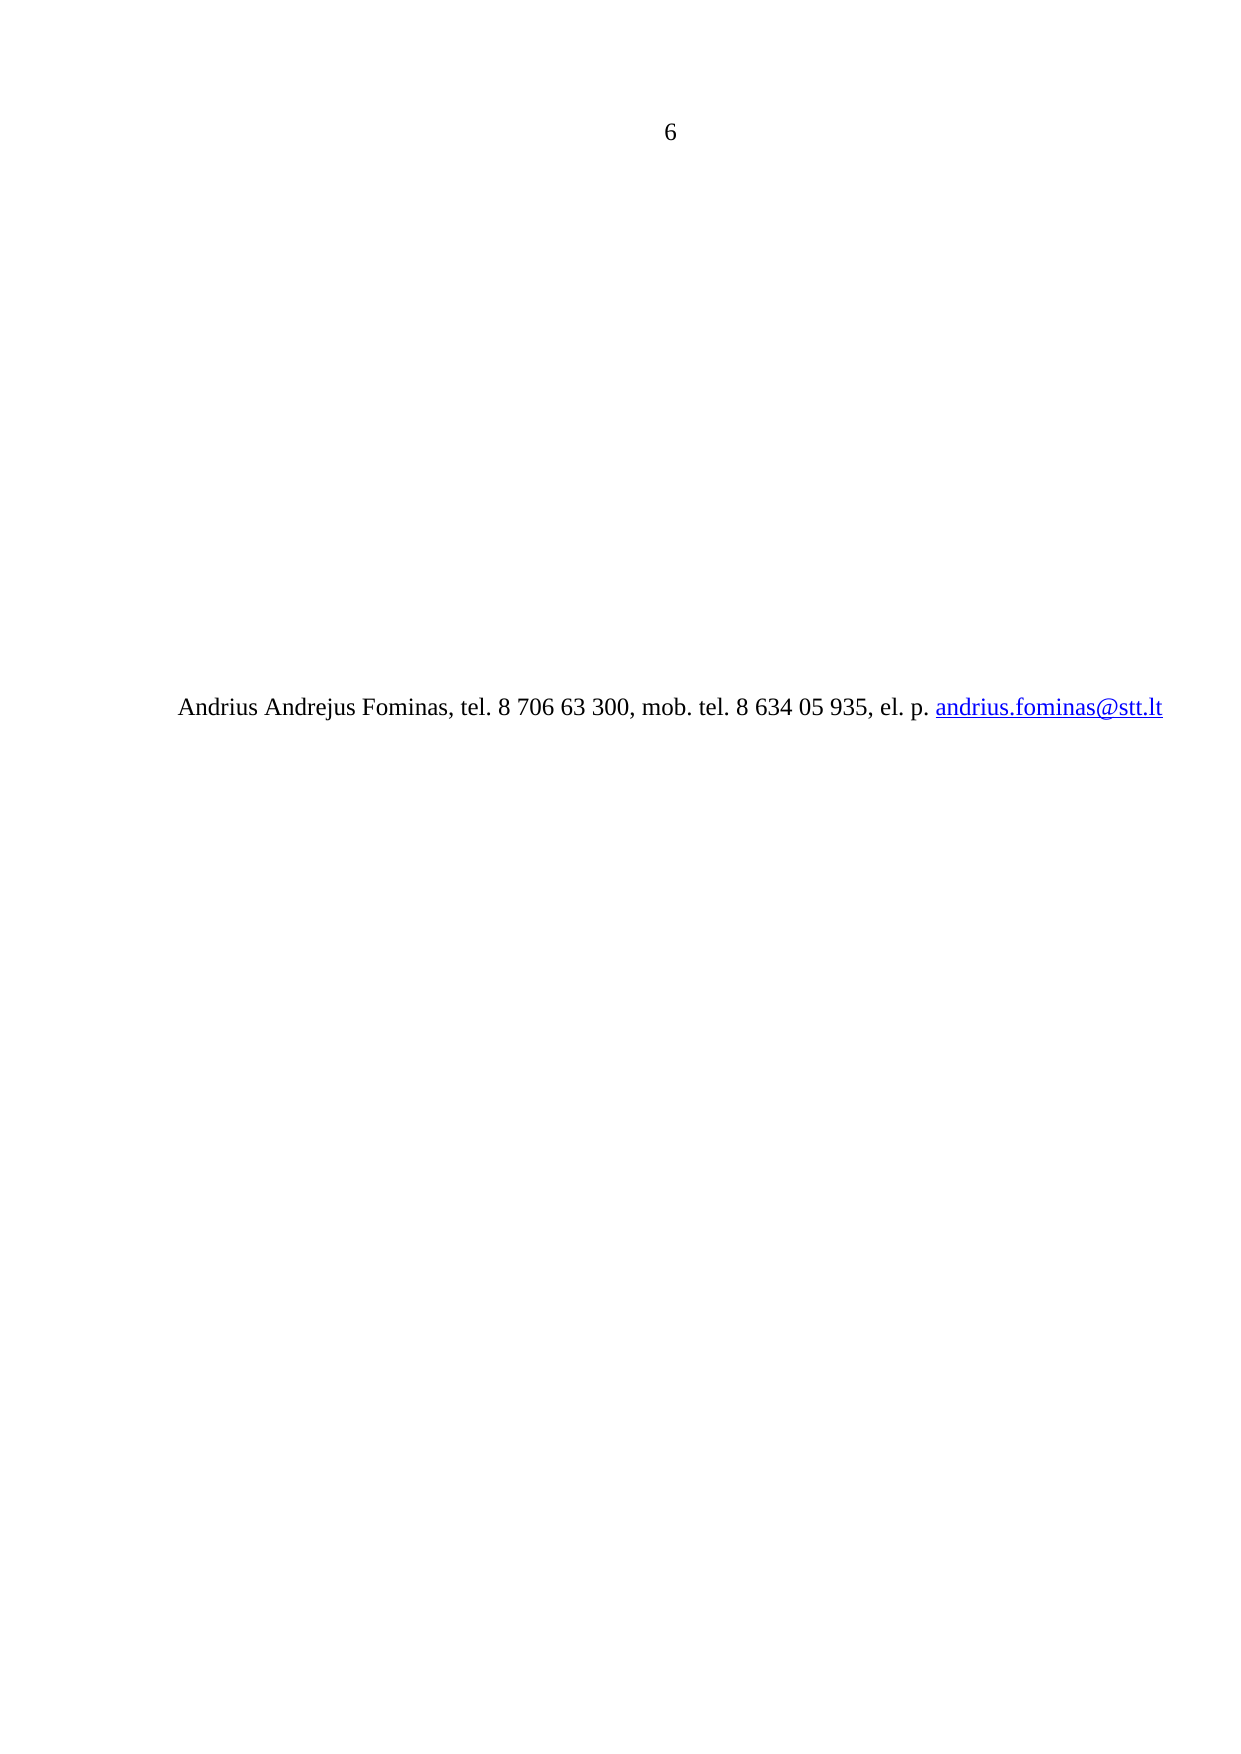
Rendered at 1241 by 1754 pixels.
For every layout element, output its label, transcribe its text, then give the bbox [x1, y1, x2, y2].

text Andrius Andrejus Fominas, tel. 8 706 63 300, mob. tel. 8 634 05 935, el. p. andrius.fominas@stt.lt [177, 692, 1163, 721]
